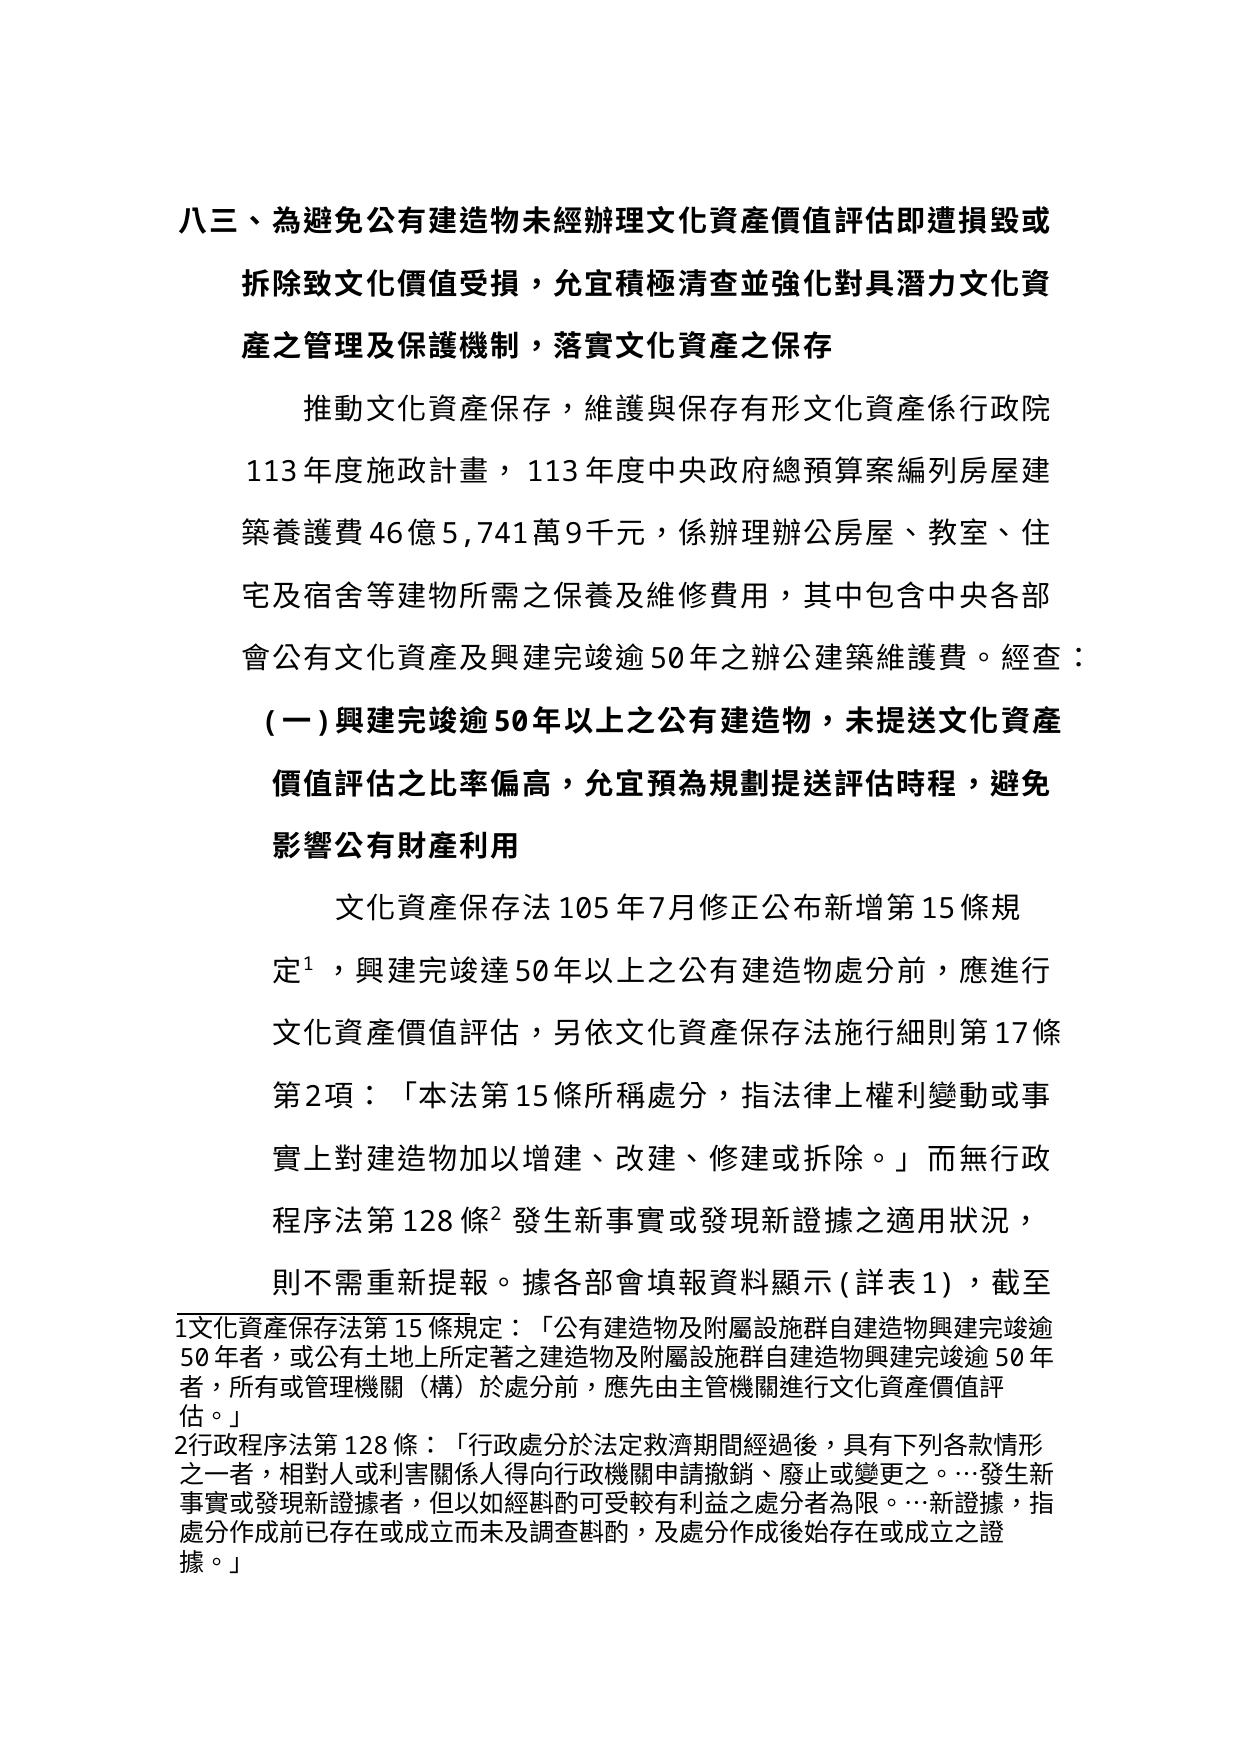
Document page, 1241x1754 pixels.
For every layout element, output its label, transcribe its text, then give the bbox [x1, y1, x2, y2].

text 文化資產保存法105年7月修正公布新增第15條規定，興建完竣達50年以上之公有建造物處分前，應進行文化資產價值評估，另依文化資產保存法施行細則第17條第2項：「本法第15條所稱處分，指法律上權利變動或事實上對建造物加以增建、改建、修建或拆除。」而無行政程序法第128條發生新事實或發現新證據之適用狀況，則不需重新提報。據各部會填報資料顯示(詳表1)，截至112年7月底止公有50年以上建造物數量總計2萬15棟(處/戶)，其中尚未提送文化資產價值評估者計1萬7,605棟(處/戶)，占全部之87.96%，嗣後如遇各部會大量老舊建造物拆除或重建前均需依法由主管機關進行文化資產價值評估後始得予以處分時，恐大幅增加處分時程，影響公有財產有效利用，允宜預為規劃提送評估時程。 [266, 865, 1063, 1302]
text 行政程序法第128條：「行政處分於法定救濟期間經過後，具有下列各款情形之一者，相對人或利害關係人得向行政機關申請撤銷、廢止或變更之。…發生新事實或發現新證據者，但以如經斟酌可受較有利益之處分者為限。…新證據，指處分作成前已存在或成立而未及調查斟酌，及處分作成後始存在或成立之證據。」 [173, 1431, 1063, 1577]
text 八三、為避免公有建造物未經辦理文化資產價值評估即遭損毀或拆除致文化價值受損，允宜積極清查並強化對具潛力文化資產之管理及保護機制，落實文化資產之保存 [177, 177, 1063, 365]
text 推動文化資產保存，維護與保存有形文化資產係行政院113年度施政計畫，113年度中央政府總預算案編列房屋建築養護費46億5,741萬9千元，係辦理辦公房屋、教室、住宅及宿舍等建物所需之保養及維修費用，其中包含中央各部會公有文化資產及興建完竣逾50年之辦公建築維護費。經查： [236, 365, 1063, 677]
text 文化資產保存法第15條規定：「公有建造物及附屬設施群自建造物興建完竣逾50年者，或公有土地上所定著之建造物及附屬設施群自建造物興建完竣逾50年者，所有或管理機關（構）於處分前，應先由主管機關進行文化資產價值評估。」 [173, 1314, 1063, 1431]
text (一)興建完竣逾50年以上之公有建造物，未提送文化資產價值評估之比率偏高，允宜預為規劃提送評估時程，避免影響公有財產利用 [236, 677, 1063, 865]
